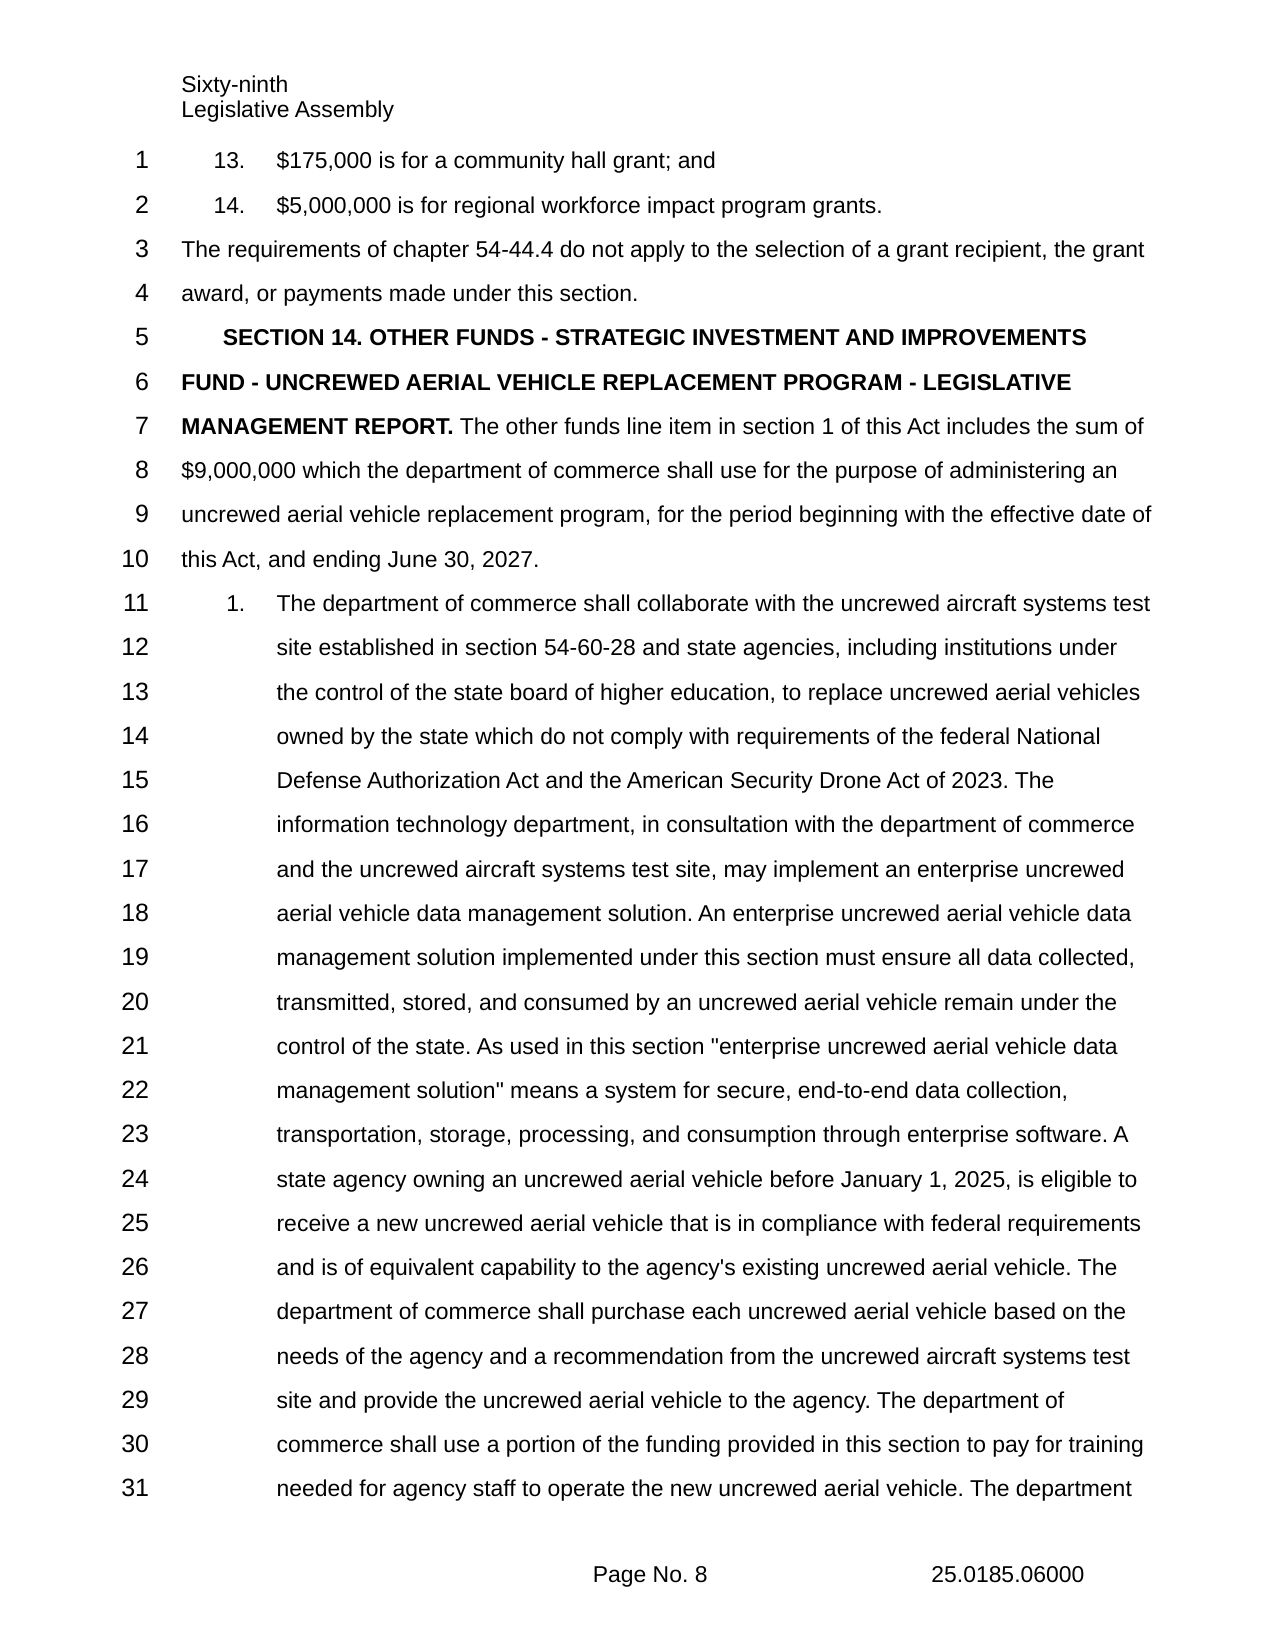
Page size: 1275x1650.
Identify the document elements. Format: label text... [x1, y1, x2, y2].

text 1. The department of commerce shall collaborate with the uncrewed aircraft systems test site established in section 54‑60‑28 and state agencies, including institutions under the control of the state board of higher education, to replace uncrewed aerial vehicles owned by the state which do not comply with requirements of the federal National Defense Authorization Act and the American Security Drone Act of 2023. The information technology department, in consultation with the department of commerce and the uncrewed aircraft systems test site, may implement an enterprise uncrewed aerial vehicle data management solution. An enterprise uncrewed aerial vehicle data management solution implemented under this section must ensure all data collected, transmitted, stored, and consumed by an uncrewed aerial vehicle remain under the control of the state. As used in this section "enterprise uncrewed aerial vehicle data management solution" means a system for secure, end-to-end data collection, transportation, storage, processing, and consumption through enterprise software. A state agency owning an uncrewed aerial vehicle before January 1, 2025, is eligible to receive a new uncrewed aerial vehicle that is in compliance with federal requirements and is of equivalent capability to the agency's existing uncrewed aerial vehicle. The department of commerce shall purchase each uncrewed aerial vehicle based on the needs of the agency and a recommendation from the uncrewed aircraft systems test site and provide the uncrewed aerial vehicle to the agency. The department of commerce shall use a portion of the funding provided in this section to pay for training needed for agency staff to operate the new uncrewed aerial vehicle. The department [181, 576, 1154, 1506]
text SECTION 14. OTHER FUNDS - STRATEGIC INVESTMENT AND IMPROVEMENTS FUND - UNCREWED AERIAL VEHICLE REPLACEMENT PROGRAM - LEGISLATIVE MANAGEMENT REPORT. The other funds line item in section 1 of this Act includes the sum of $9,000,000 which the department of commerce shall use for the purpose of administering an uncrewed aerial vehicle replacement program, for the period beginning with the effective date of this Act, and ending June 30, 2027. [181, 310, 1154, 576]
text 14. $5,000,000 is for regional workforce impact program grants. [181, 178, 1154, 222]
text The requirements of chapter 54‑44.4 do not apply to the selection of a grant recipient, the grant award, or payments made under this section. [181, 222, 1154, 310]
text 13. $175,000 is for a community hall grant; and [181, 133, 1154, 178]
